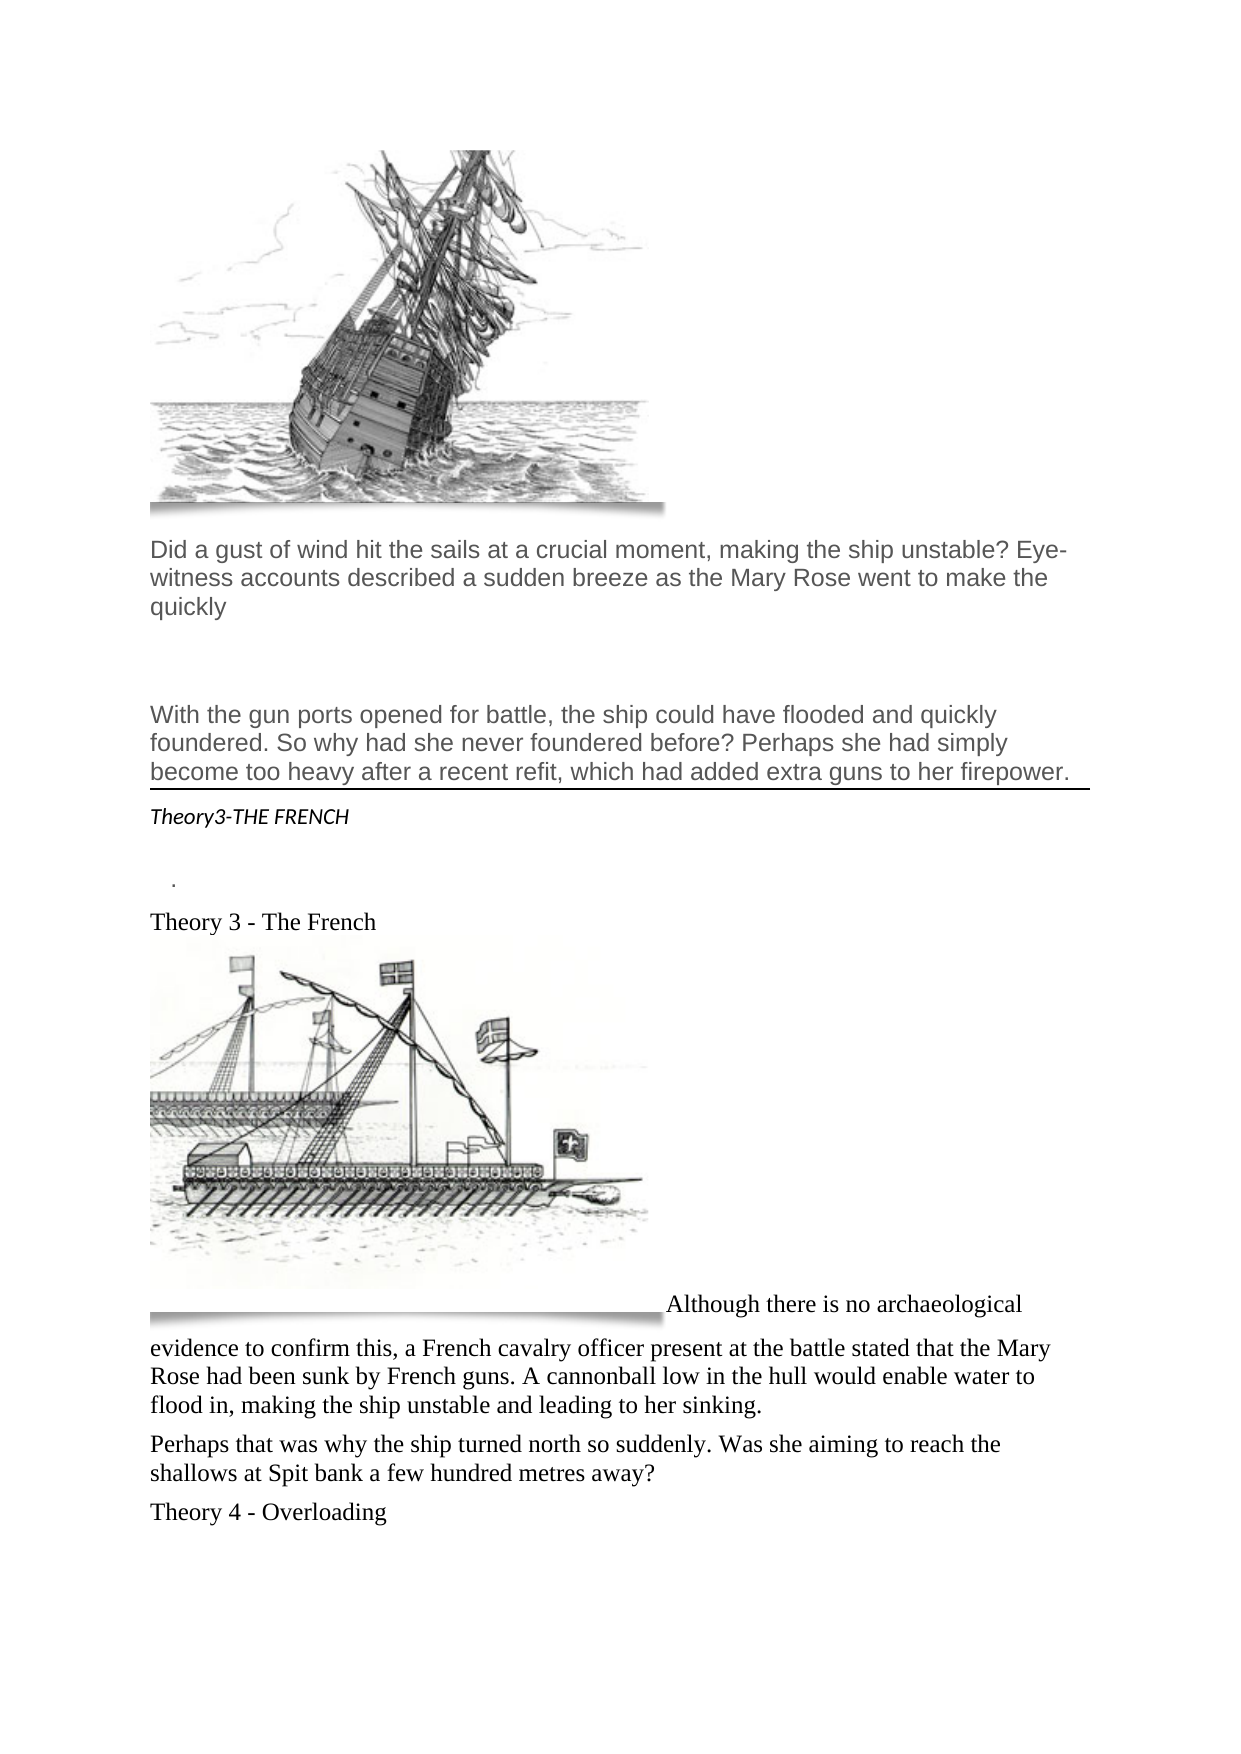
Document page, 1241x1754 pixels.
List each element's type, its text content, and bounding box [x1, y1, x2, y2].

text Although there is no archaeological evidence to confirm this, a French cavalry officer present at the battle stated that the Mary Rose had been sunk by French guns. A cannonball low in the hull would enable water to flood in, making the ship unstable and leading to her sinking. [150, 1289, 1090, 1419]
text . [150, 861, 1090, 894]
text With the gun ports opened for battle, the ship could have flooded and quickly foundered. So why had she never foundered before? Perhaps she had simply become too heavy after a recent refit, which had added extra guns to her firepower. [150, 699, 1090, 788]
text Did a gust of wind hit the sails at a crucial moment, making the ship unstable? Eye-witness accounts described a sudden breeze as the Mary Rose went to make the quickly [150, 534, 1090, 621]
text Perhaps that was why the ship turned north so suddenly. Was she aiming to reach the shallows at Spit bank a few hundred metres away? [150, 1429, 1090, 1487]
text Theory3-THE FRENCH [150, 802, 1090, 830]
text Theory 4 - Overloading [150, 1497, 1090, 1526]
text Theory 3 - The French [150, 907, 1090, 936]
